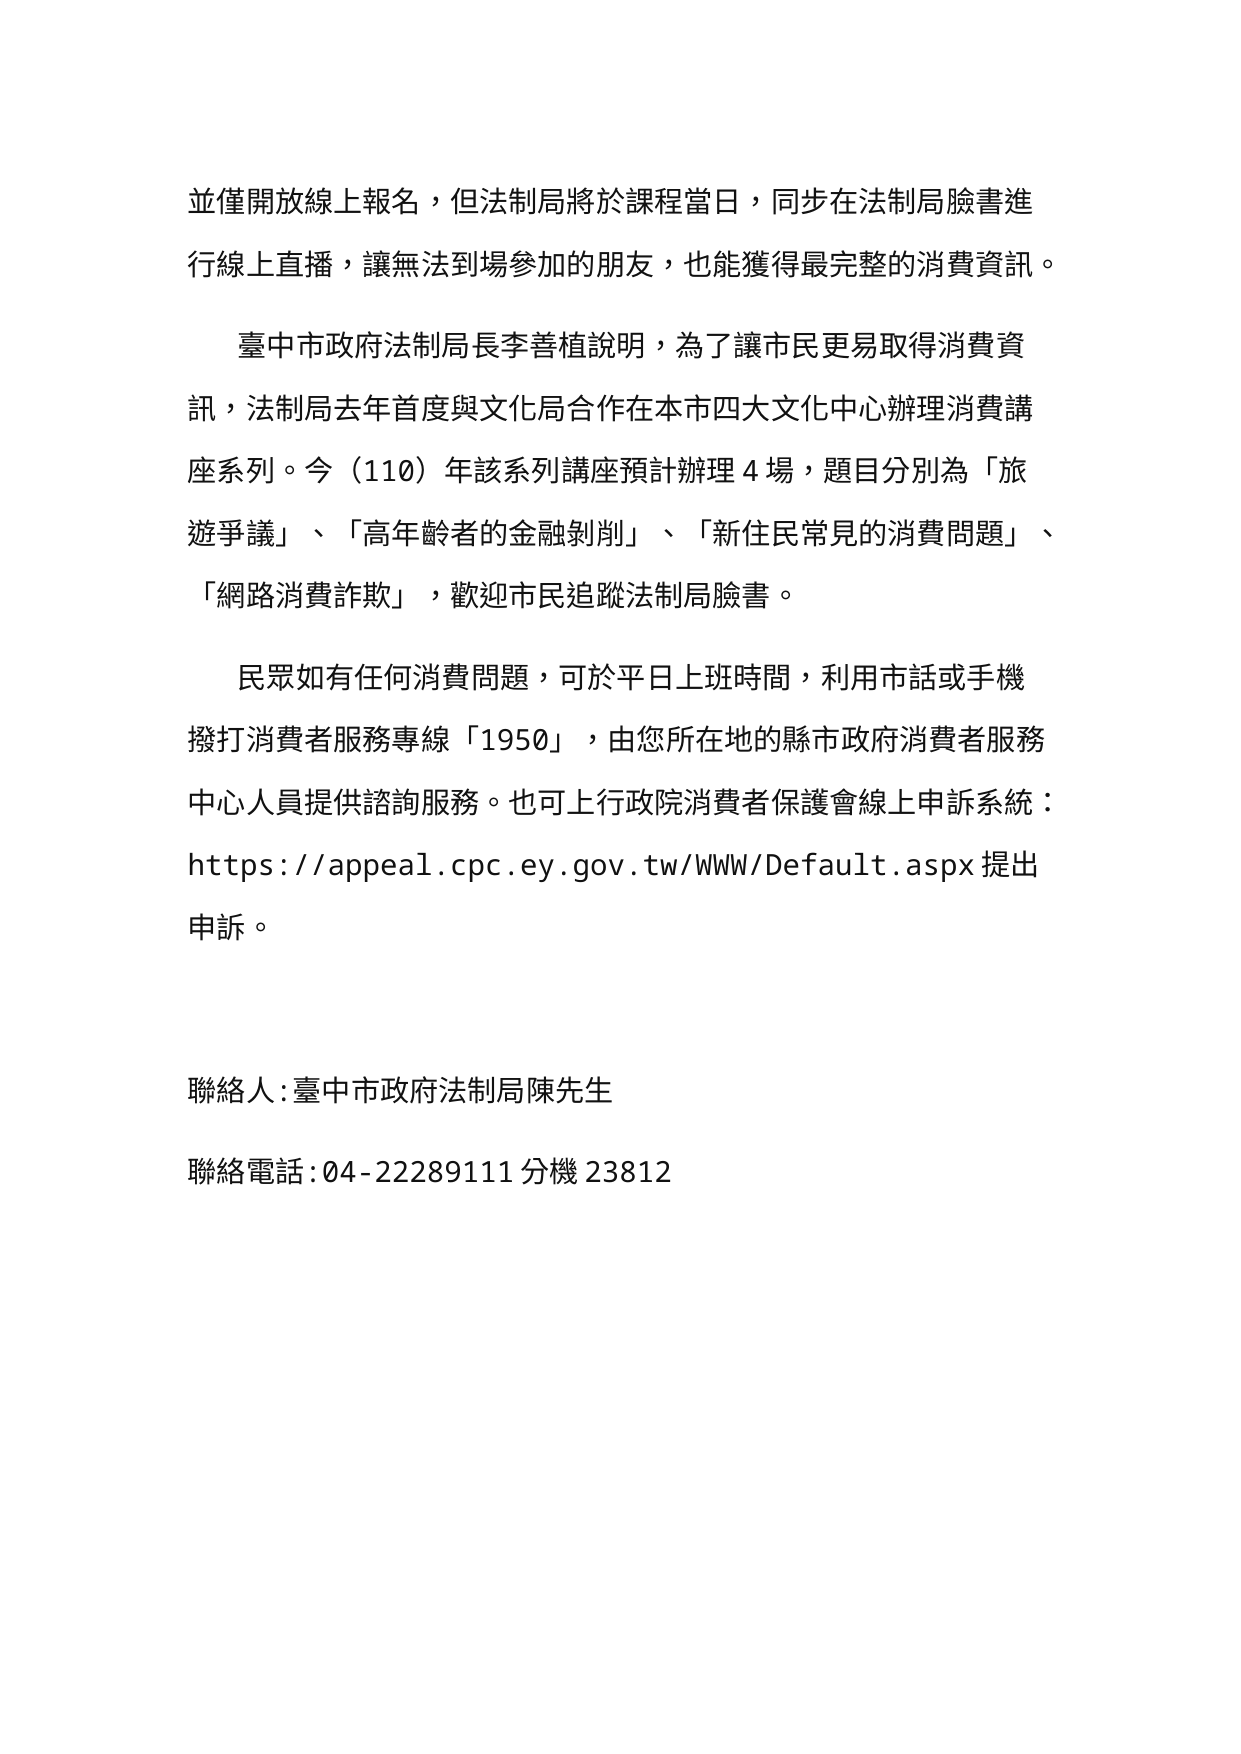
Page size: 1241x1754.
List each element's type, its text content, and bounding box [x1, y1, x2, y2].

text 「常見旅遊糾紛案例介紹及預防課程」自即日起開放報名至5月19日止（線上報名網址https://forms.gle/pcRAy6LPYPsSVQKD8）。相關報名資訊刊載於臺中市政府消費者保護園地網站、臺中市政府法制局臉書及文化局與大墩文化中心臉書，歡迎民眾踴躍參加。16歲以上民眾預先報名成功並全程上課，課後還可獲精美小禮物1份！要請民眾注意的是，因防疫考量，本次課程採實名制並僅開放線上報名，但法制局將於課程當日，同步在法制局臉書進行線上直播，讓無法到場參加的朋友，也能獲得最完整的消費資訊。 [187, 158, 1053, 283]
text 臺中市政府法制局長李善植說明，為了讓市民更易取得消費資訊，法制局去年首度與文化局合作在本市四大文化中心辦理消費講座系列。今（110）年該系列講座預計辦理4場，題目分別為「旅遊爭議」、「高年齡者的金融剝削」、「新住民常見的消費問題」、「網路消費詐欺」，歡迎市民追蹤法制局臉書。 [187, 302, 1053, 615]
text 民眾如有任何消費問題，可於平日上班時間，利用市話或手機撥打消費者服務專線「1950」，由您所在地的縣市政府消費者服務中心人員提供諮詢服務。也可上行政院消費者保護會線上申訴系統：https://appeal.cpc.ey.gov.tw/WWW/Default.aspx提出申訴。 [187, 634, 1053, 946]
text 聯絡人:臺中市政府法制局陳先生 [187, 1047, 1053, 1109]
text 聯絡電話:04-22289111分機23812 [187, 1128, 1053, 1191]
